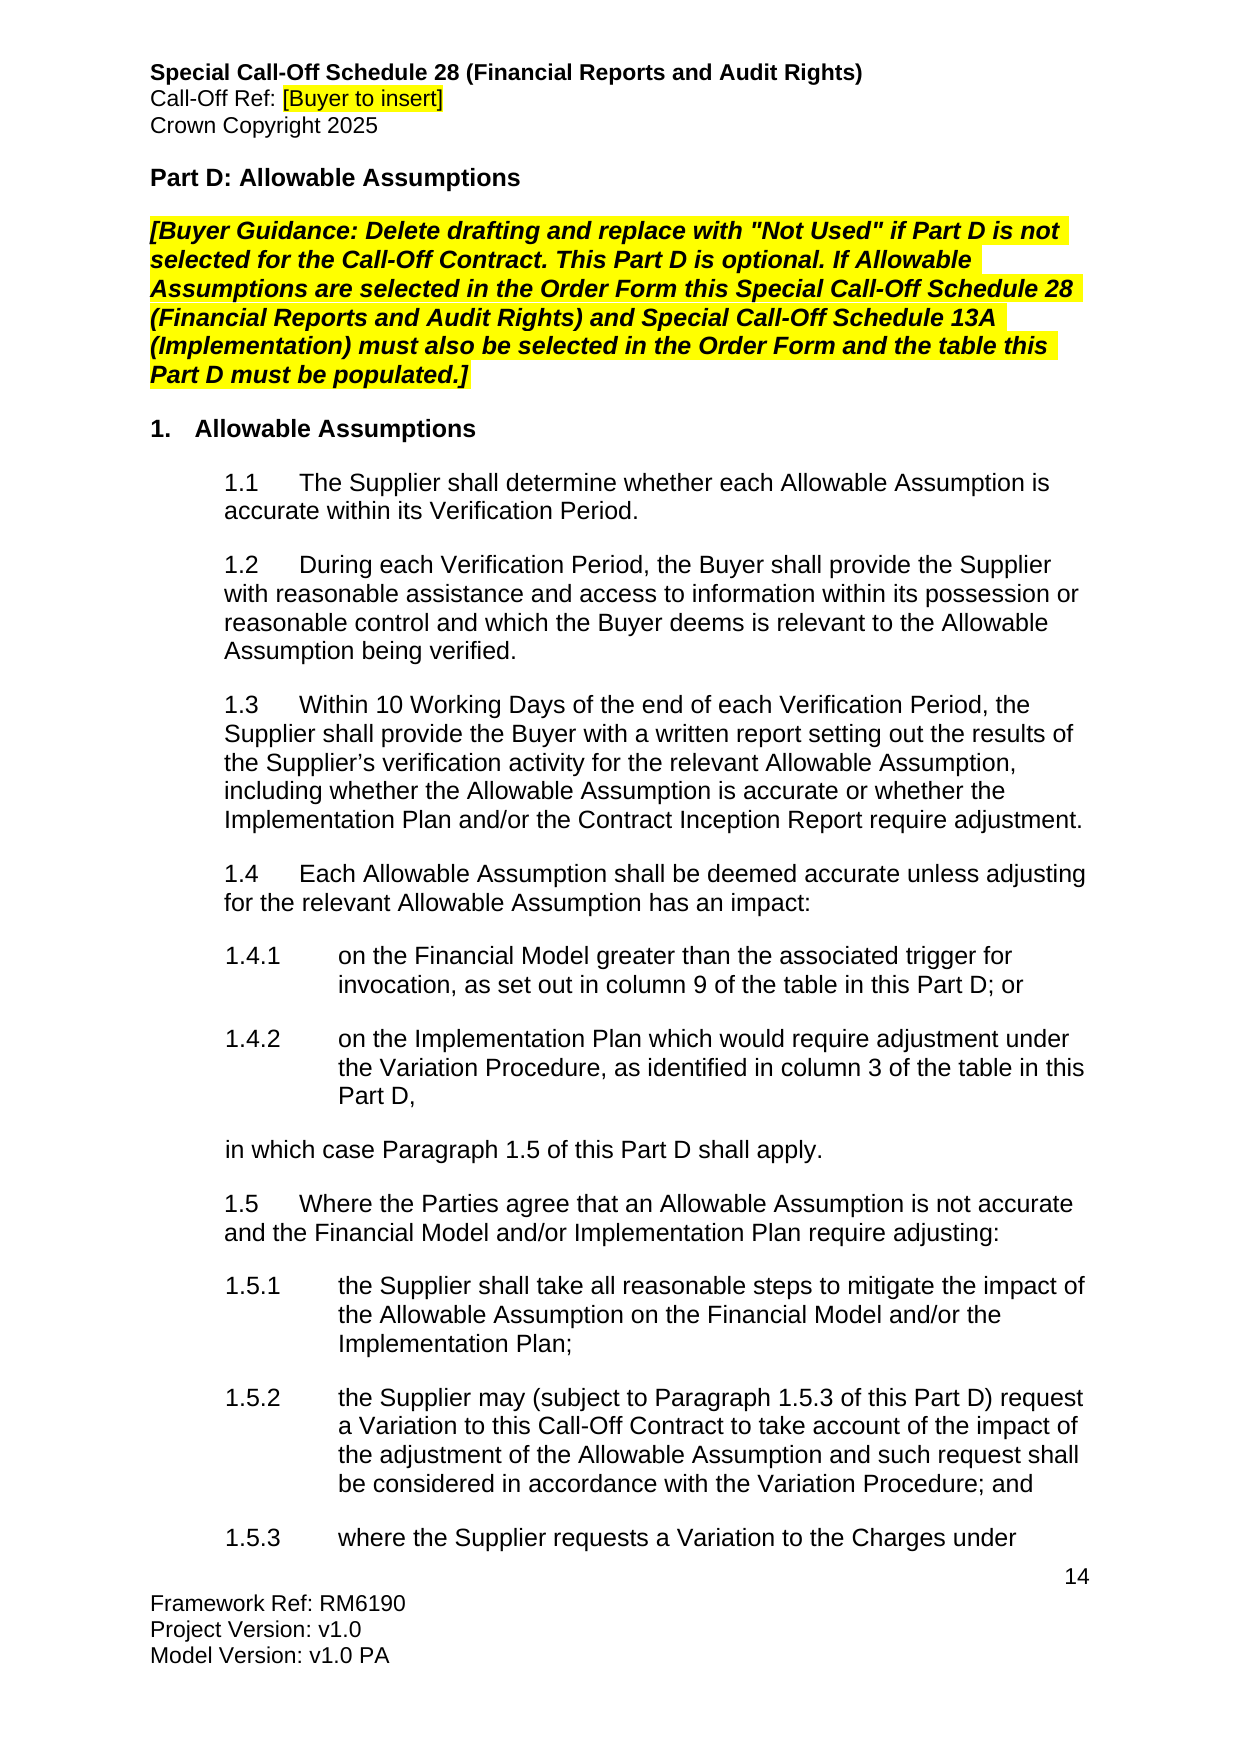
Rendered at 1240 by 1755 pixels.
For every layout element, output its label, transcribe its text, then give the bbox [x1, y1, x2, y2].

list Where the Parties agree that an Allowable Assumption is not accurate and the Financial Model and/or Implementation Plan require adjusting: [224, 1189, 1089, 1246]
list Allowable Assumptions [150, 414, 1089, 442]
list on the Financial Model greater than the associated trigger for invocation, as set out in column 9 of the table in this Part D; or [225, 941, 1089, 999]
list Each Allowable Assumption shall be deemed accurate unless adjusting for the relevant Allowable Assumption has an impact: [224, 859, 1089, 916]
list where the Supplier requests a Variation to the Charges under [225, 1522, 1089, 1551]
subtitle Part D: Allowable Assumptions [150, 162, 1089, 191]
list Within 10 Working Days of the end of each Verification Period, the Supplier shall provide the Buyer with a written report setting out the results of the Supplier’s verification activity for the relevant Allowable Assumption, including whether the Allowable Assumption is accurate or whether the Implementation Plan and/or the Contract Inception Report require adjustment. [224, 690, 1089, 834]
list on the Implementation Plan which would require adjustment under the Variation Procedure, as identified in column 3 of the table in this Part D, [225, 1024, 1089, 1110]
text [Buyer Guidance: Delete drafting and replace with "Not Used" if Part D is not selected for the Call-Off Contract. This Part D is optional. If Allowable Assumptions are selected in the Order Form this Special Call-Off Schedule 28 (Financial Reports and Audit Rights) and Special Call-Off Schedule 13A (Implementation) must also be selected in the Order Form and the table this Part D must be populated.] [150, 216, 1089, 389]
list the Supplier shall take all reasonable steps to mitigate the impact of the Allowable Assumption on the Financial Model and/or the Implementation Plan; [225, 1271, 1089, 1357]
list the Supplier may (subject to Paragraph 1.5.3 of this Part D) request a Variation to this Call-Off Contract to take account of the impact of the adjustment of the Allowable Assumption and such request shall be considered in accordance with the Variation Procedure; and [225, 1382, 1089, 1497]
list During each Verification Period, the Buyer shall provide the Supplier with reasonable assistance and access to information within its possession or reasonable control and which the Buyer deems is relevant to the Allowable Assumption being verified. [224, 550, 1089, 665]
list The Supplier shall determine whether each Allowable Assumption is accurate within its Verification Period. [224, 467, 1089, 525]
text in which case Paragraph 1.5 of this Part D shall apply. [225, 1135, 1089, 1164]
